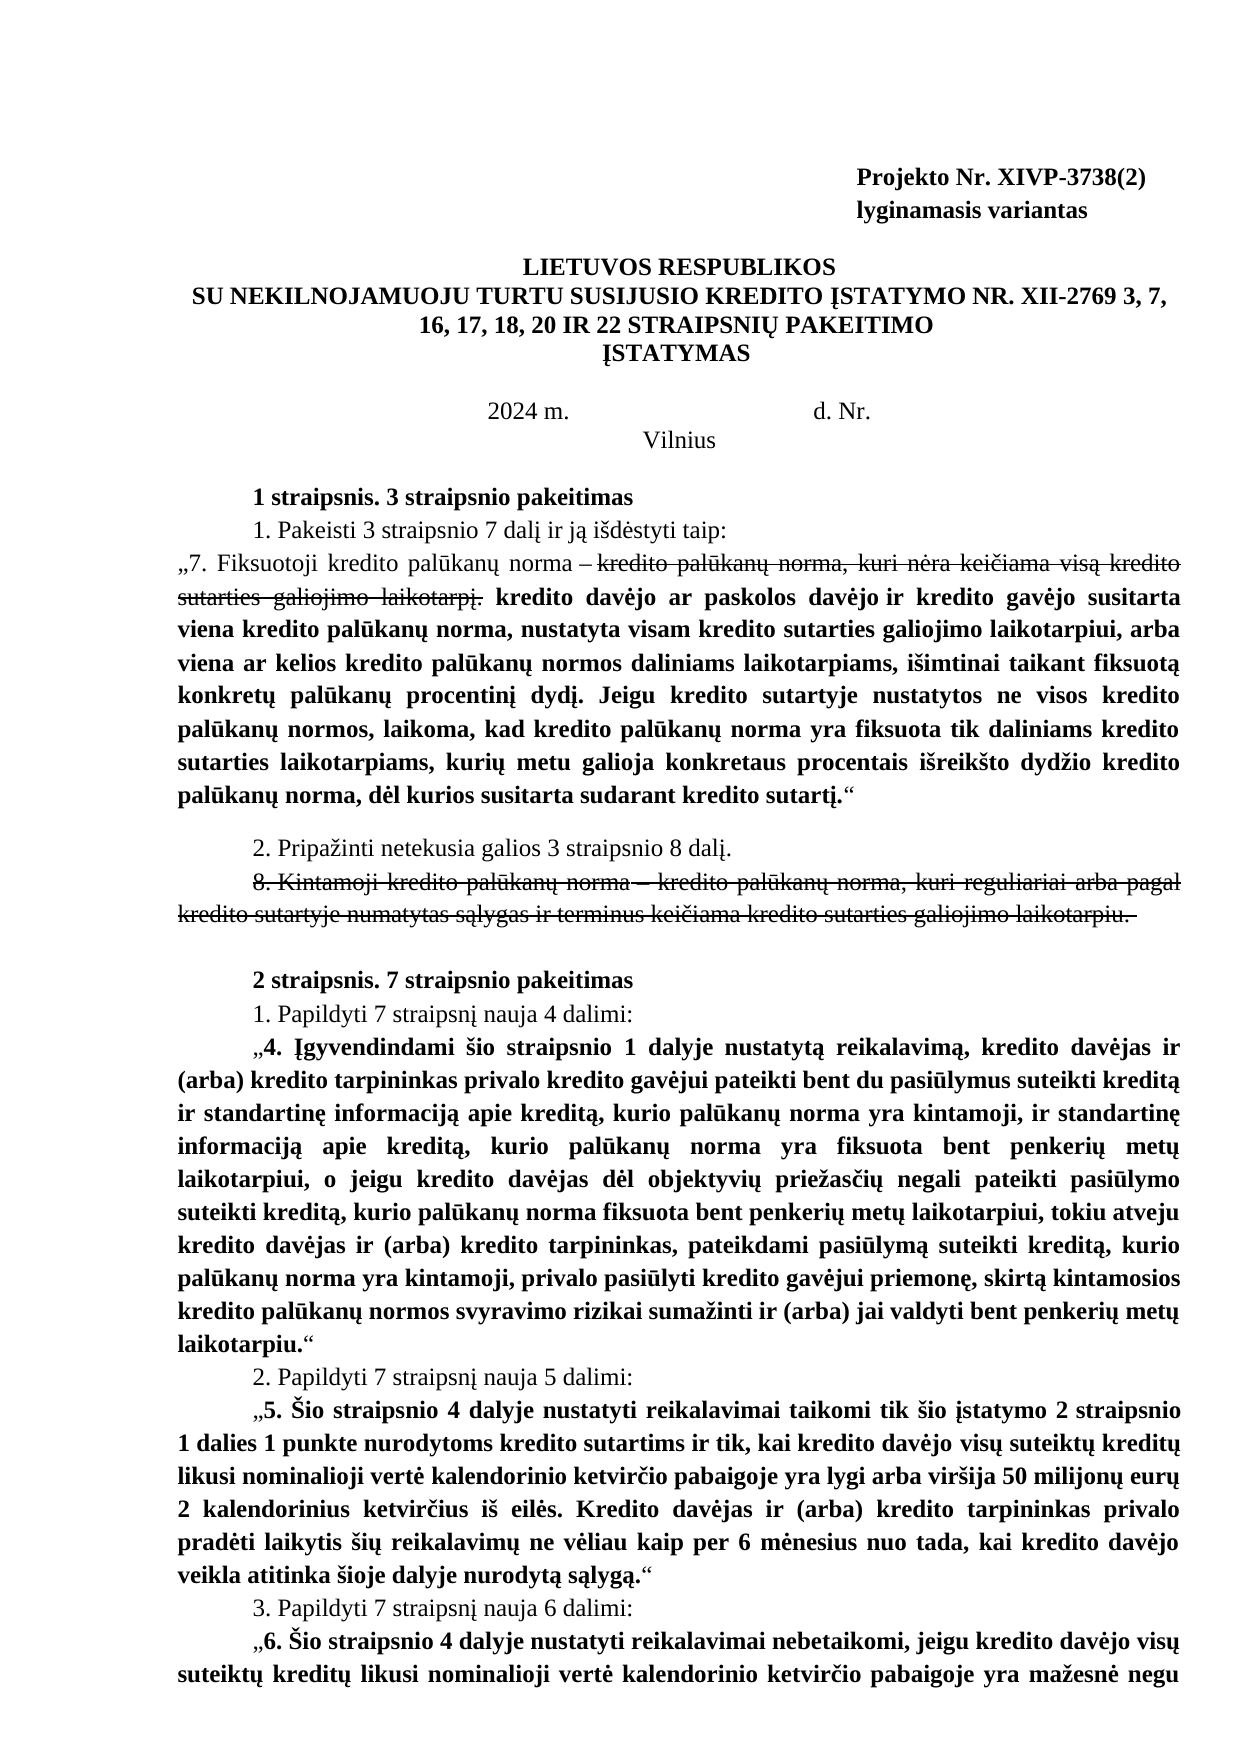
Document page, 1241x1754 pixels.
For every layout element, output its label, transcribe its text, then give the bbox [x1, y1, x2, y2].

text 3. Papildyti 7 straipsnį nauja 6 dalimi: [177, 1593, 1181, 1622]
text „6. Šio straipsnio 4 dalyje nustatyti reikalavimai nebetaikomi, jeigu kredito davėjo visų suteiktų kreditų likusi nominalioji vertė kalendorinio ketvirčio pabaigoje yra mažesnė negu [177, 1626, 1181, 1688]
text Vilnius [177, 425, 1181, 453]
text SU NEKILNOJAMUOJU TURTU SUSIJUSIO KREDITO ĮSTATYMo NR. XII-2769 3, 7, 16, 17, 18, 20 IR 22 STRAIPSNIŲ PAKEITIMO [177, 281, 1181, 338]
text 1. Pakeisti 3 straipsnio 7 dalį ir ją išdėstyti taip: [177, 515, 1181, 544]
text „4. Įgyvendindami šio straipsnio 1 dalyje nustatytą reikalavimą, kredito davėjas ir (arba) kredito tarpininkas privalo kredito gavėjui pateikti bent du pasiūlymus suteikti kreditą ir standartinę informaciją apie kreditą, kurio palūkanų norma yra kintamoji, ir standartinę informaciją apie kreditą, kurio palūkanų norma yra fiksuota bent penkerių metų laikotarpiui, o jeigu kredito davėjas dėl objektyvių priežasčių negali pateikti pasiūlymo suteikti kreditą, kurio palūkanų norma fiksuota bent penkerių metų laikotarpiui, tokiu atveju kredito davėjas ir (arba) kredito tarpininkas, pateikdami pasiūlymą suteikti kreditą, kurio palūkanų norma yra kintamoji, privalo pasiūlyti kredito gavėjui priemonę, skirtą kintamosios kredito palūkanų normos svyravimo rizikai sumažinti ir (arba) jai valdyti bent penkerių metų laikotarpiu.“ [177, 1032, 1181, 1358]
text 8. Kintamoji kredito palūkanų norma – kredito palūkanų norma, kuri reguliariai arba pagal kredito sutartyje numatytas sąlygas ir terminus keičiama kredito sutarties galiojimo laikotarpiu. [177, 867, 1181, 928]
text 1. Papildyti 7 straipsnį nauja 4 dalimi: [177, 999, 1181, 1027]
text 2024 m. d. Nr. [177, 396, 1181, 425]
text 2. Pripažinti netekusia galios 3 straipsnio 8 dalį. [177, 833, 1181, 862]
text 2 straipsnis. 7 straipsnio pakeitimas [177, 966, 1181, 994]
text „5. Šio straipsnio 4 dalyje nustatyti reikalavimai taikomi tik šio įstatymo 2 straipsnio 1 dalies 1 punkte nurodytoms kredito sutartims ir tik, kai kredito davėjo visų suteiktų kreditų likusi nominalioji vertė kalendorinio ketvirčio pabaigoje yra lygi arba viršija 50 milijonų eurų 2 kalendorinius ketvirčius iš eilės. Kredito davėjas ir (arba) kredito tarpininkas privalo pradėti laikytis šių reikalavimų ne vėliau kaip per 6 mėnesius nuo tada, kai kredito davėjo veikla atitinka šioje dalyje nurodytą sąlygą.“ [177, 1395, 1181, 1589]
subtitle Projekto Nr. XIVP-3738(2) [177, 162, 1181, 190]
text LIETUVOS RESPUBLIKOS [177, 252, 1181, 281]
text lyginamasis variantas [177, 195, 1181, 223]
text „7. Fiksuotoji kredito palūkanų norma – kredito palūkanų norma, kuri nėra keičiama visą kredito sutarties galiojimo laikotarpį. kredito davėjo ar paskolos davėjo ir kredito gavėjo susitarta viena kredito palūkanų norma, nustatyta visam kredito sutarties galiojimo laikotarpiui, arba viena ar kelios kredito palūkanų normos daliniams laikotarpiams, išimtinai taikant fiksuotą konkretų palūkanų procentinį dydį. Jeigu kredito sutartyje nustatytos ne visos kredito palūkanų normos, laikoma, kad kredito palūkanų norma yra fiksuota tik daliniams kredito sutarties laikotarpiams, kurių metu galioja konkretaus procentais išreikšto dydžio kredito palūkanų norma, dėl kurios susitarta sudarant kredito sutartį.“ [177, 548, 1181, 808]
text 1 straipsnis. 3 straipsnio pakeitimas [177, 482, 1181, 511]
text ĮSTATYMAS [177, 338, 1181, 367]
text 2. Papildyti 7 straipsnį nauja 5 dalimi: [177, 1362, 1181, 1391]
